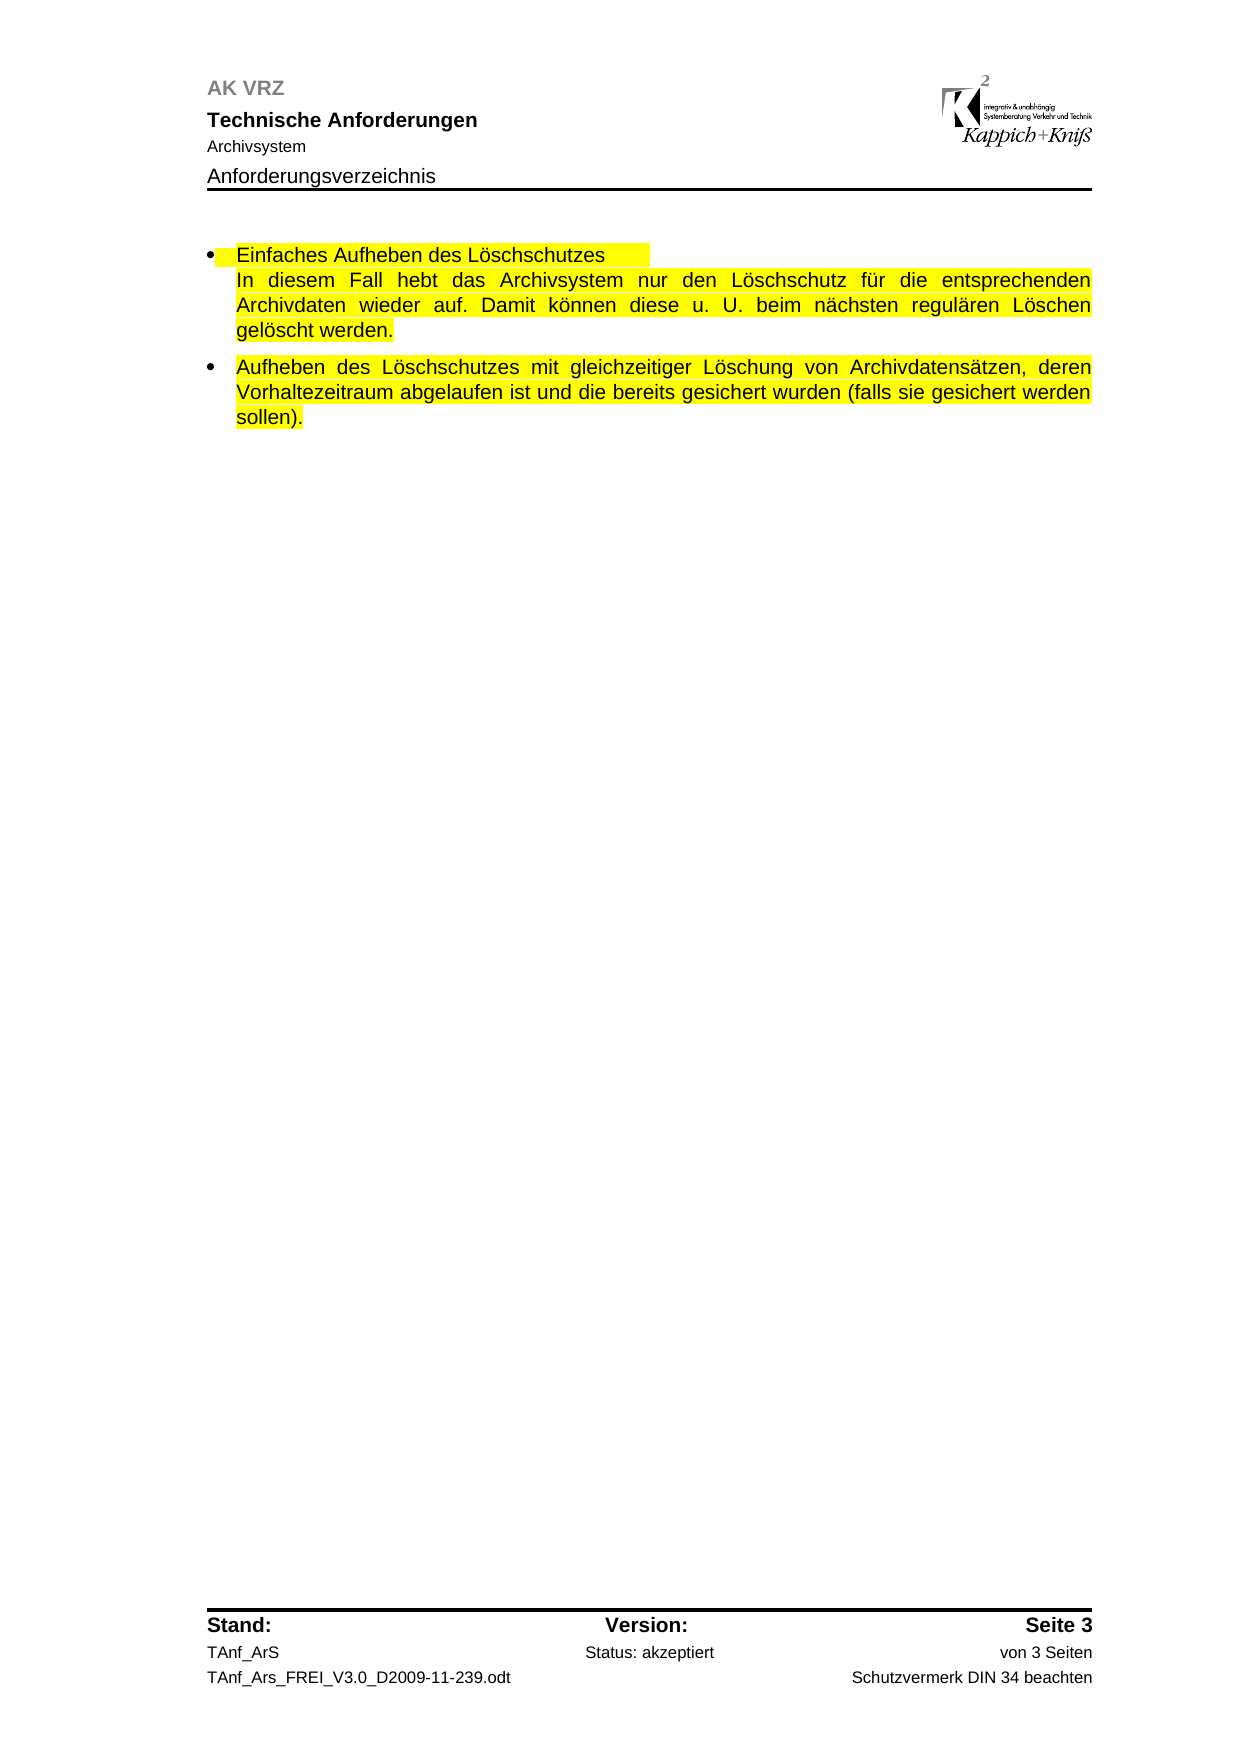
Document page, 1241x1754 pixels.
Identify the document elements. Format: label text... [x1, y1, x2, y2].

list Einfaches Aufheben des Löschschutzes In diesem Fall hebt das Archivsystem nur den Löschschutz für die entsprechenden Archivdaten wieder auf. Damit können diese u. U. beim nächsten regulären Löschen gelöscht werden. [207, 177, 1092, 188]
list Einfaches Aufheben des Löschschutzes In diesem Fall hebt das Archivsystem nur den Löschschutz für die entsprechenden Archivdaten wieder auf. Damit können diese u. U. beim nächsten regulären Löschen gelöscht werden. [207, 191, 1092, 342]
list Aufheben des Löschschutzes mit gleichzeitiger Löschung von Archivdatensätzen, deren Vorhaltezeitraum abgelaufen ist und die bereits gesichert wurden (falls sie gesichert werden sollen). [207, 354, 1092, 429]
